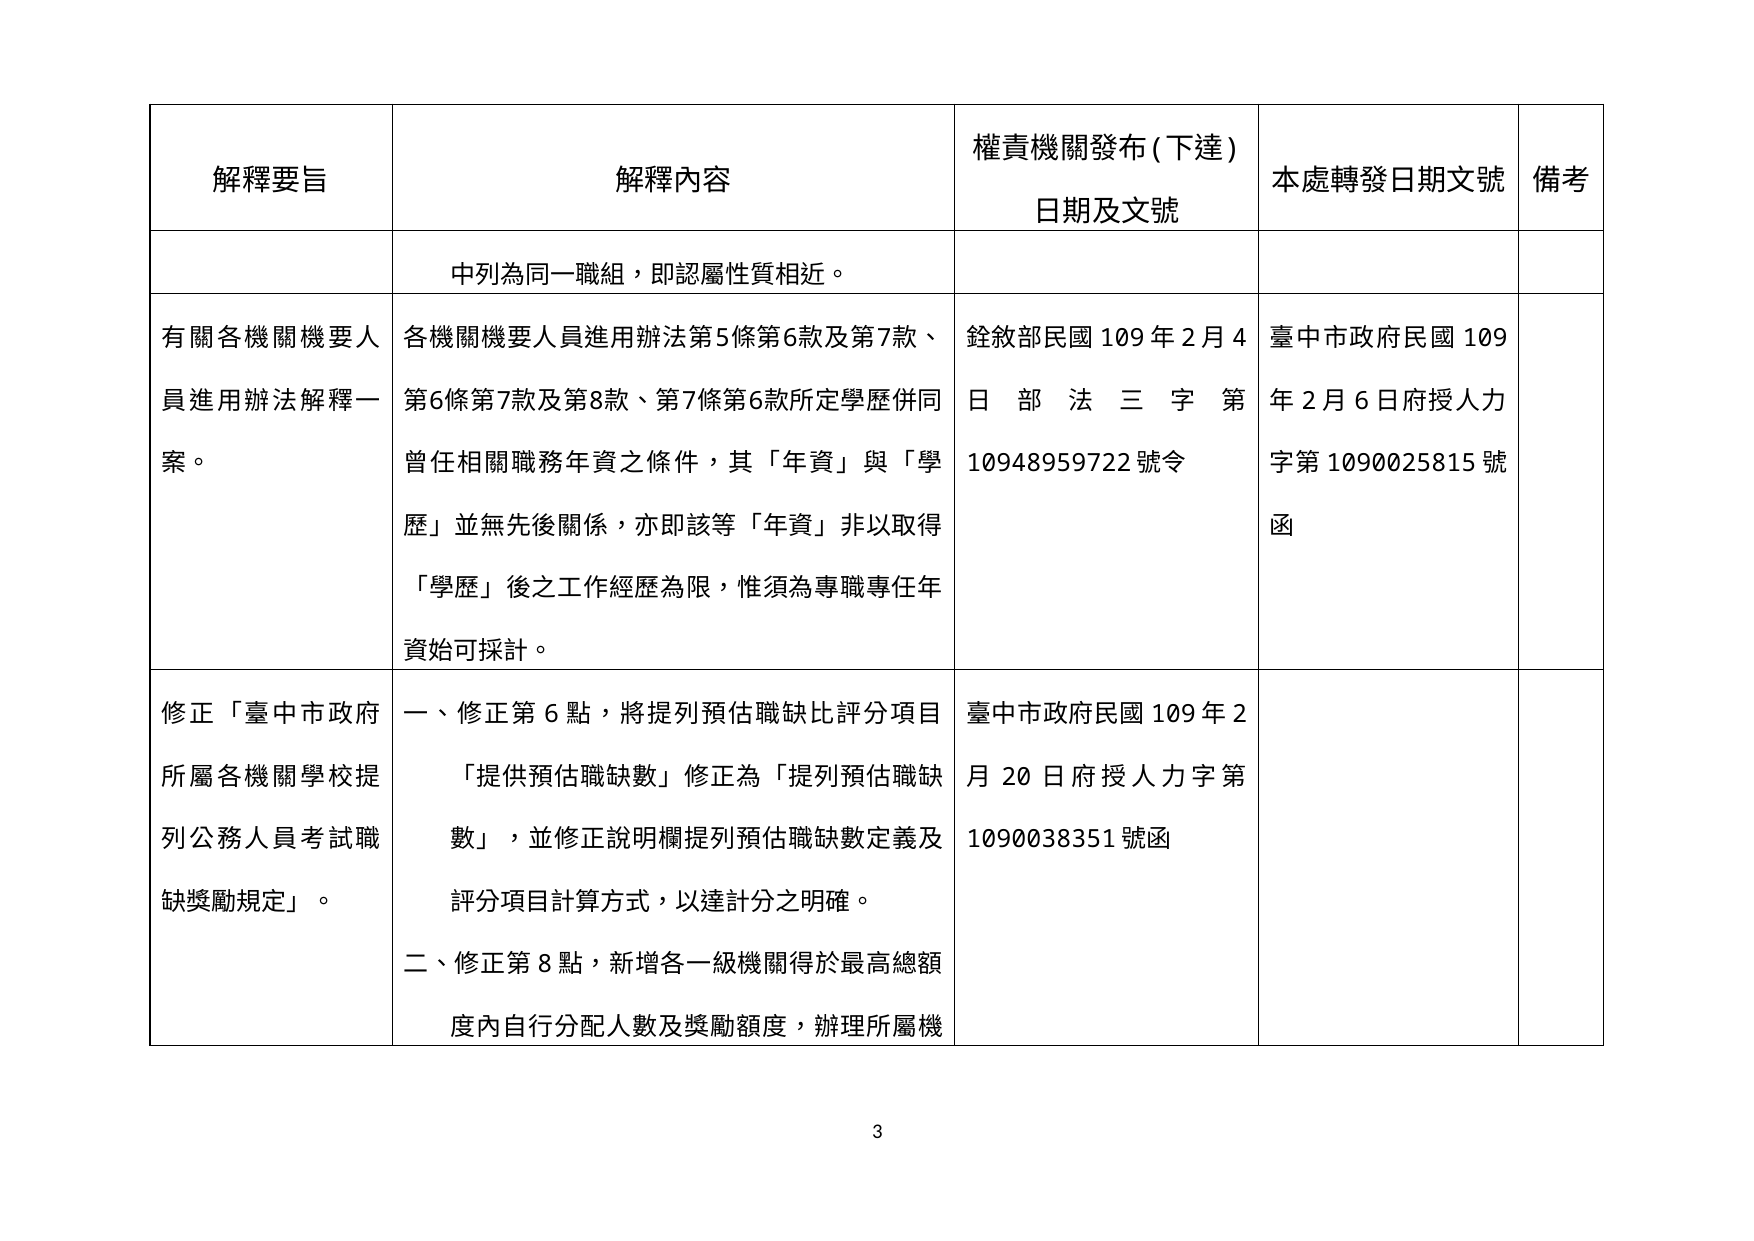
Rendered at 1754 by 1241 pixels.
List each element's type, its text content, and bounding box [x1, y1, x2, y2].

table_cell 有關各機關機要人員進用辦法解釋一案。 [151, 294, 392, 669]
table_cell 修正「臺中市政府所屬各機關學校提列公務人員考試職缺獎勵規定」。 [151, 670, 392, 1045]
table_cell 銓敘部民國109年2月4日部法三字第10948959722號令 [955, 294, 1258, 669]
table_cell [1519, 294, 1603, 669]
table_header 解釋要旨 [151, 105, 392, 229]
table_cell 臺中市政府民國109年2月20日府授人力字第1090038351號函 [955, 670, 1258, 1045]
table_cell [1259, 670, 1518, 1045]
table_header 解釋內容 [393, 105, 954, 229]
table_cell [955, 231, 1258, 293]
table_cell 臺中市政府民國109年2月6日府授人力字第1090025815號函 [1259, 294, 1518, 669]
table_cell 中列為同一職組，即認屬性質相近。 [393, 231, 954, 293]
table_cell [1519, 670, 1603, 1045]
table_header 備考 [1519, 105, 1603, 229]
table_header 權責機關發布(下達) 日期及文號 [955, 105, 1258, 229]
table_cell 一、修正第6點，將提列預估職缺比評分項目「提供預估職缺數」修正為「提列預估職缺數」，並修正說明欄提列預估職缺數定義及評分項目計算方式，以達計分之明確。 二、修正第8點，新增各一級機關得於最高總額度內自行分配人數及獎勵額度，辦理所屬機 [393, 670, 954, 1045]
table_cell [1259, 231, 1518, 293]
table_cell 各機關機要人員進用辦法第5條第6款及第7款、第6條第7款及第8款、第7條第6款所定學歷併同曾任相關職務年資之條件，其「年資」與「學歷」並無先後關係，亦即該等「年資」非以取得「學歷」後之工作經歷為限，惟須為專職專任年資始可採計。 [393, 294, 954, 669]
table_cell [151, 231, 392, 293]
table_cell [1519, 231, 1603, 293]
table_header 本處轉發日期文號 [1259, 105, 1518, 229]
